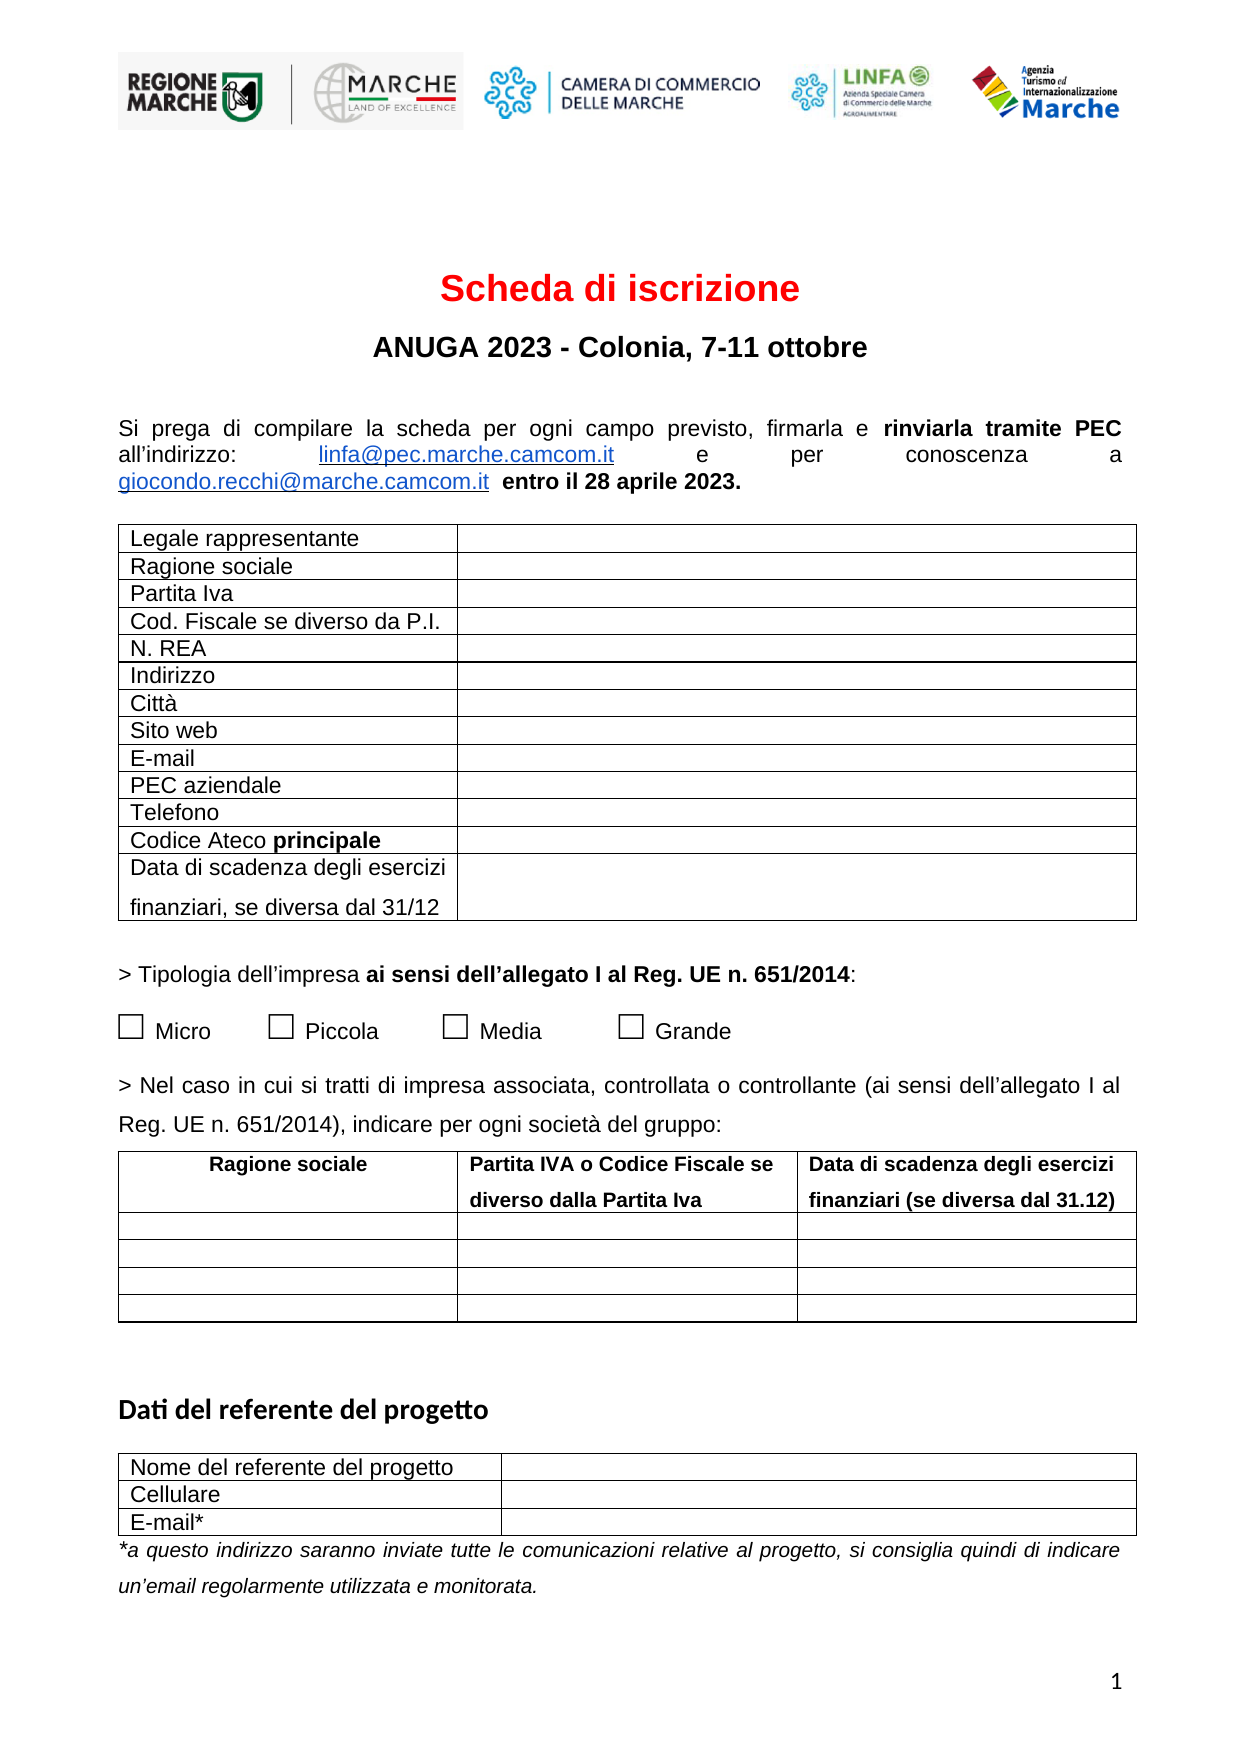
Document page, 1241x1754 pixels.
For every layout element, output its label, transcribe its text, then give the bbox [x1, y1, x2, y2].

table_header Partita IVA o Codice Fiscale se diverso dalla Partita Iva [458, 1152, 797, 1212]
text > Nel caso in cui si tratti di impresa associata, controllata o controllante (ai sensi dell’allegato I al Reg. UE n. 651/2014), indicare per ogni società del gruppo: [118, 1072, 1122, 1138]
picture [118, 52, 1123, 130]
table_header [458, 525, 1136, 552]
table_cell [458, 745, 1136, 771]
table_cell [798, 1213, 1136, 1239]
text Si prega di compilare la scheda per ogni campo previsto, firmarla e rinviarla tramite PEC all’indirizzo: linfa@pec.marche.camcom.it e per conoscenza a giocondo.recchi@marche.camcom.it entro il 28 aprile 2023. [118, 415, 1122, 494]
table_cell [458, 553, 1136, 579]
table_header Legale rappresentante [119, 525, 457, 552]
table_cell [798, 1295, 1136, 1321]
table_cell Cellulare [119, 1481, 501, 1508]
table_cell [458, 690, 1136, 716]
title ANUGA 2023 - Colonia, 7-11 ottobre [208, 330, 1032, 363]
table_cell [458, 717, 1136, 743]
table_cell Codice Ateco principale [119, 827, 457, 853]
table_cell [458, 1268, 797, 1294]
table_header [502, 1454, 1136, 1480]
table_cell [502, 1509, 1136, 1535]
table_header Data di scadenza degli esercizi finanziari (se diversa dal 31.12) [798, 1152, 1136, 1212]
table_cell [458, 635, 1136, 661]
text □ Micro □ Piccola □ Media □ Grande [118, 1000, 1122, 1048]
table_cell PEC aziendale [119, 772, 457, 798]
table_cell [458, 1295, 797, 1321]
table_cell [458, 854, 1136, 920]
table_cell Ragione sociale [119, 553, 457, 579]
table_header Ragione sociale [119, 1152, 457, 1212]
table_cell [119, 1213, 457, 1239]
table_cell [458, 1240, 797, 1267]
table_cell Città [119, 690, 457, 716]
table_cell [458, 663, 1136, 689]
table_header Nome del referente del progetto [119, 1454, 501, 1480]
table_cell [119, 1268, 457, 1294]
table_cell Partita Iva [119, 580, 457, 607]
table_cell E-mail [119, 745, 457, 771]
table_cell [119, 1240, 457, 1267]
table_cell [798, 1240, 1136, 1267]
table_cell [458, 772, 1136, 798]
table_cell Sito web [119, 717, 457, 743]
subtitle Scheda di iscrizione [118, 266, 1122, 309]
table_cell [458, 827, 1136, 853]
table_cell [119, 1295, 457, 1321]
table_cell [458, 580, 1136, 607]
text *a questo indirizzo saranno inviate tutte le comunicazioni relative al progetto, si consiglia quindi di indicare un’email regolarmente utilizzata e monitorata. [118, 1536, 1122, 1598]
table_cell Cod. Fiscale se diverso da P.I. [119, 608, 457, 634]
table_cell [458, 1213, 797, 1239]
table_cell Telefono [119, 799, 457, 826]
text > Tipologia dell’impresa ai sensi dell’allegato I al Reg. UE n. 651/2014: [118, 961, 1122, 987]
table_cell [458, 608, 1136, 634]
table_cell N. REA [119, 635, 457, 661]
table_cell [502, 1481, 1136, 1508]
table_cell Indirizzo [119, 663, 457, 689]
subtitle Dati del referente del progetto [118, 1391, 1122, 1427]
table_cell [458, 799, 1136, 826]
table_cell E-mail* [119, 1509, 501, 1535]
table_cell Data di scadenza degli esercizi finanziari, se diversa dal 31/12 [119, 854, 457, 920]
table_cell [798, 1268, 1136, 1294]
